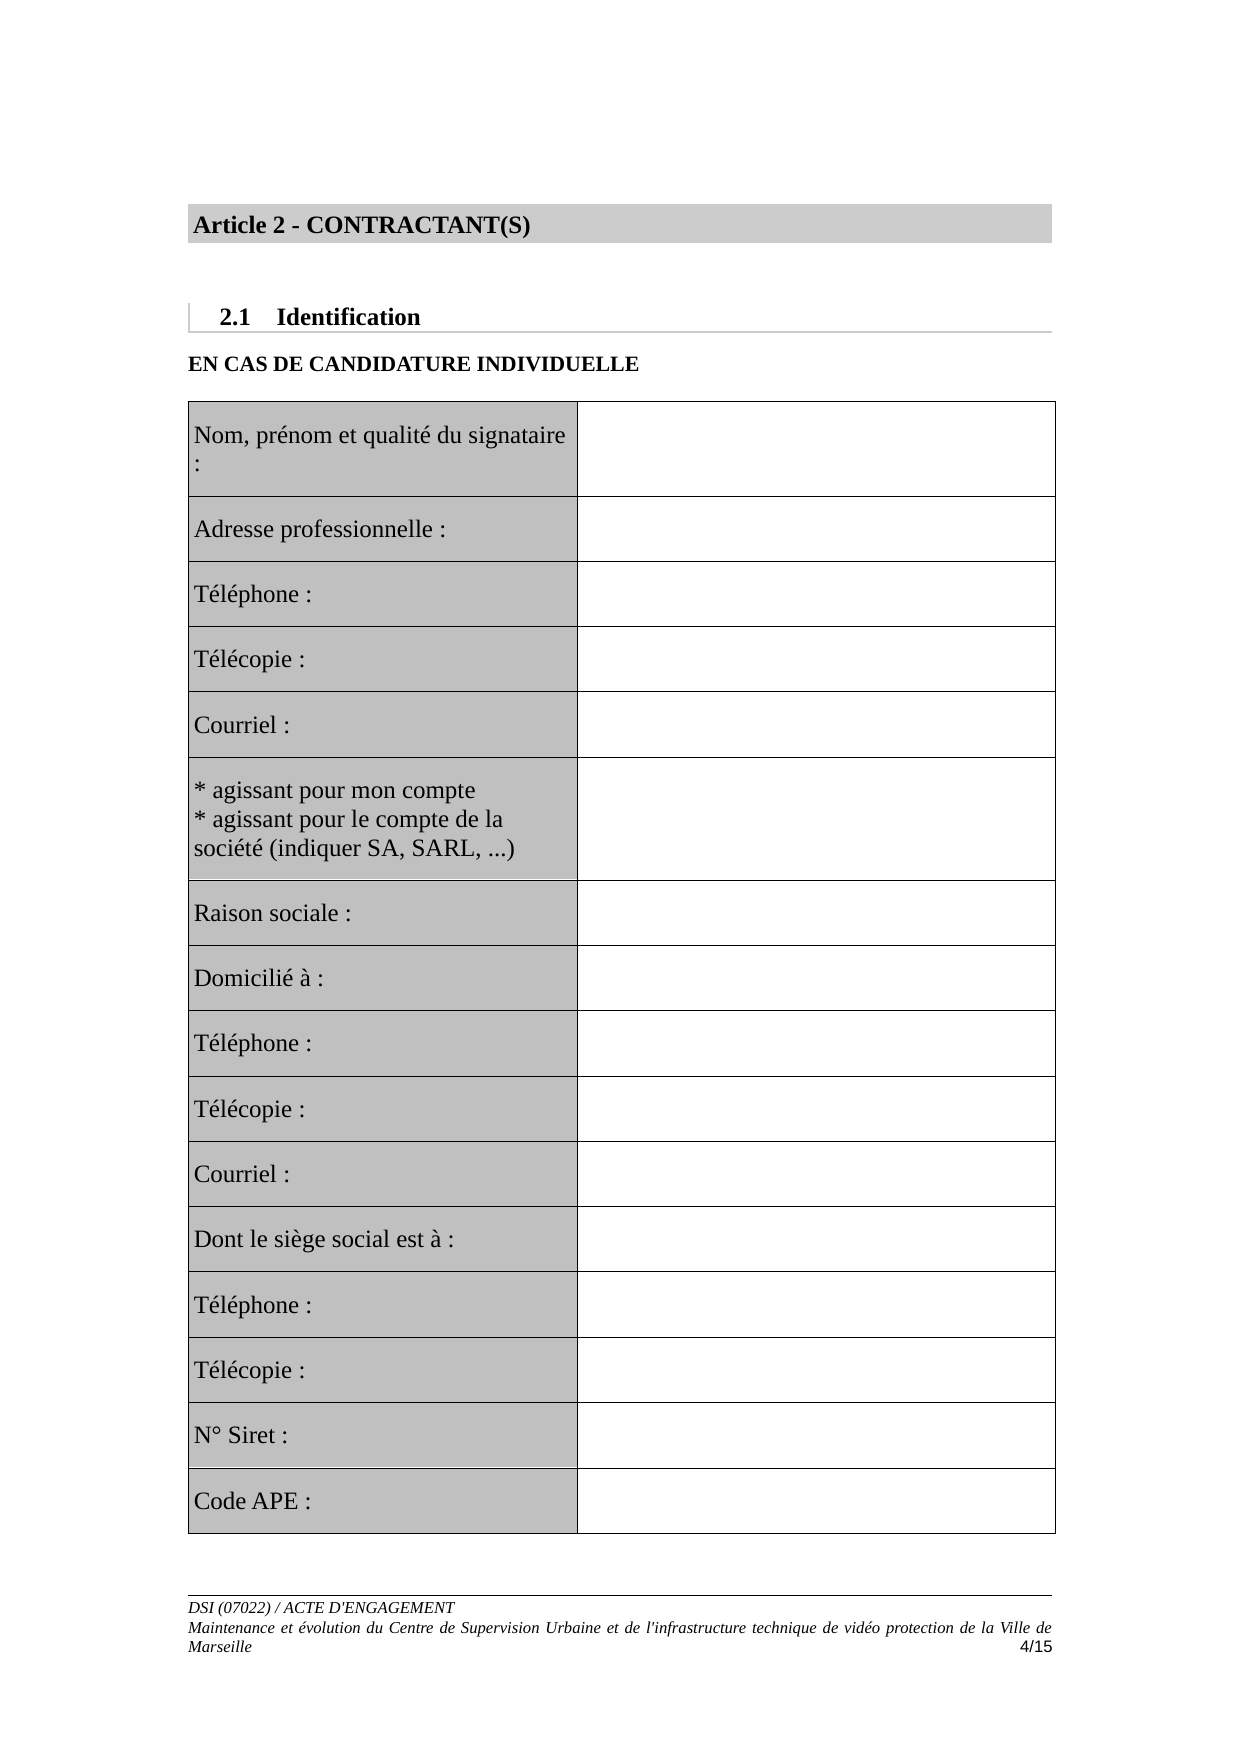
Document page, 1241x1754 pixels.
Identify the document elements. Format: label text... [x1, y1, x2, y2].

table_cell [578, 1142, 1055, 1206]
table_cell * agissant pour mon compte * agissant pour le compte de la société (indiquer SA, SARL, ...) [189, 758, 577, 879]
table_cell [578, 1338, 1055, 1402]
table_cell [578, 627, 1055, 691]
table_cell N° Siret : [189, 1403, 577, 1467]
table_cell [578, 946, 1055, 1010]
table_cell [578, 692, 1055, 757]
table_cell Téléphone : [189, 1272, 577, 1337]
table_cell Télécopie : [189, 627, 577, 691]
text EN CAS DE CANDIDATURE INDIVIDUELLE [188, 351, 1052, 376]
table_cell [578, 562, 1055, 626]
subtitle CONTRACTANT(S) [190, 207, 1050, 241]
table_cell [578, 881, 1055, 945]
table_cell Adresse professionnelle : [189, 497, 577, 561]
table_cell [578, 1077, 1055, 1141]
table_cell Télécopie : [189, 1338, 577, 1402]
table_cell Domicilié à : [189, 946, 577, 1010]
table_cell Courriel : [189, 692, 577, 757]
table_header Nom, prénom et qualité du signataire : [189, 402, 577, 496]
table_cell [578, 1272, 1055, 1337]
table_cell [578, 758, 1055, 879]
table_cell Téléphone : [189, 1011, 577, 1076]
table_cell [578, 1207, 1055, 1271]
table_cell Télécopie : [189, 1077, 577, 1141]
table_cell Raison sociale : [189, 881, 577, 945]
table_cell Courriel : [189, 1142, 577, 1206]
table_cell [578, 497, 1055, 561]
table_cell [578, 1469, 1055, 1533]
table_cell Téléphone : [189, 562, 577, 626]
subtitle Identification [188, 302, 1052, 331]
table_cell [578, 1403, 1055, 1467]
table_cell Dont le siège social est à : [189, 1207, 577, 1271]
table_cell Code APE : [189, 1469, 577, 1533]
table_header [578, 402, 1055, 496]
table_cell [578, 1011, 1055, 1076]
